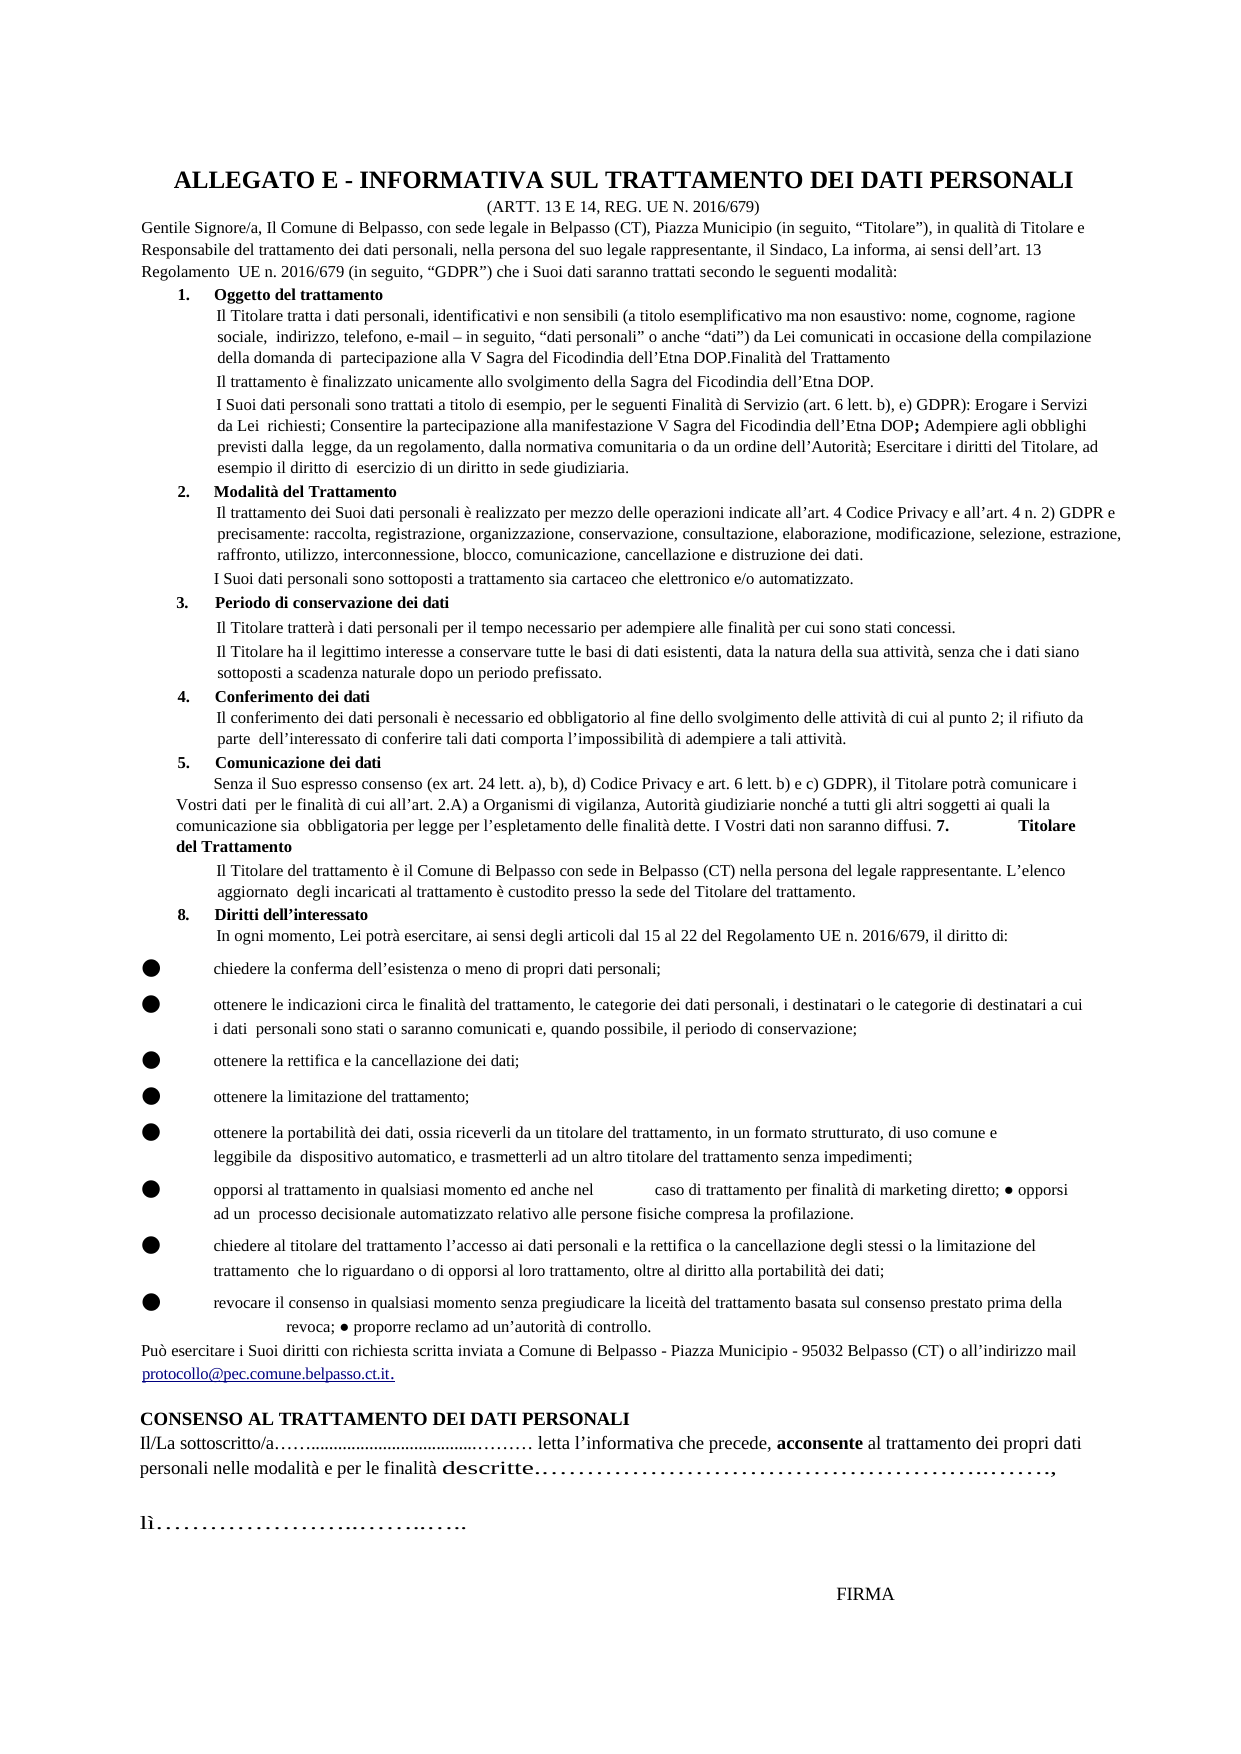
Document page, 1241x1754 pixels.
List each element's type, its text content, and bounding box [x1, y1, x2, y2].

list ottenere le indicazioni circa le finalità del trattamento, le categorie dei dati personali, i destinatari o le categorie di destinatari a cui i dati personali sono stati o saranno comunicati e, quando possibile, il periodo di conservazione; [141, 986, 1091, 1038]
text Il Titolare del trattamento è il Comune di Belpasso con sede in Belpasso (CT) nella persona del legale rappresentante. L’elenco aggiornato degli incaricati al trattamento è custodito presso la sede del Titolare del trattamento. [216, 860, 1122, 901]
text CONSENSO AL TRATTAMENTO DEI DATI PERSONALI [140, 1408, 1122, 1429]
subtitle Periodo di conservazione dei dati [176, 593, 1122, 612]
subtitle Modalità del Trattamento [177, 482, 1122, 501]
list chiedere al titolare del trattamento l’accesso ai dati personali e la rettifica o la cancellazione degli stessi o la limitazione del trattamento che lo riguardano o di opporsi al loro trattamento, oltre al diritto alla portabilità dei dati; [141, 1227, 1086, 1280]
list revocare il consenso in qualsiasi momento senza pregiudicare la liceità del trattamento basata sul consenso prestato prima della revoca; ● proporre reclamo ad un’autorità di controllo. [141, 1284, 1104, 1336]
text I Suoi dati personali sono trattati a titolo di esempio, per le seguenti Finalità di Servizio (art. 6 lett. b), e) GDPR): Erogare i Servizi da Lei richiesti; Consentire la partecipazione alla manifestazione V Sagra del Ficodindia dell’Etna DOP; Adempiere agli obblighi previsti dalla legge, da un regolamento, dalla normativa comunitaria o da un ordine dell’Autorità; Esercitare i diritti del Titolare, ad esempio il diritto di esercizio di un diritto in sede giudiziaria. [216, 395, 1106, 477]
text (ARTT. 13 E 14, REG. UE N. 2016/679) [135, 197, 1112, 216]
subtitle Oggetto del trattamento [177, 285, 1122, 304]
list opporsi al trattamento in qualsiasi momento ed anche nel caso di trattamento per finalità di marketing diretto; ● opporsi ad un processo decisionale automatizzato relativo alle persone fisiche compresa la profilazione. [141, 1171, 1076, 1223]
text Il Titolare ha il legittimo interesse a conservare tutte le basi di dati esistenti, data la natura della sua attività, senza che i dati siano sottoposti a scadenza naturale dopo un periodo prefissato. [216, 642, 1104, 682]
text Il Titolare tratta i dati personali, identificativi e non sensibili (a titolo esemplificativo ma non esaustivo: nome, cognome, ragione sociale, indirizzo, telefono, e-mail – in seguito, “dati personali” o anche “dati”) da Lei comunicati in occasione della compilazione della domanda di partecipazione alla V Sagra del Ficodindia dell’Etna DOP.Finalità del Trattamento [216, 306, 1122, 367]
text Il trattamento dei Suoi dati personali è realizzato per mezzo delle operazioni indicate all’art. 4 Codice Privacy e all’art. 4 n. 2) GDPR e precisamente: raccolta, registrazione, organizzazione, conservazione, consultazione, elaborazione, modificazione, selezione, estrazione, raffronto, utilizzo, interconnessione, blocco, comunicazione, cancellazione e distruzione dei dati. [216, 503, 1122, 564]
subtitle Comunicazione dei dati [177, 752, 1122, 772]
text FIRMA [118, 1583, 895, 1604]
subtitle 8. Diritti dell’interessato [177, 905, 1122, 924]
list ottenere la portabilità dei dati, ossia riceverli da un titolare del trattamento, in un formato strutturato, di uso comune e leggibile da dispositivo automatico, e trasmetterli ad un altro titolare del trattamento senza impedimenti; [141, 1114, 1058, 1166]
text I Suoi dati personali sono sottoposti a trattamento sia cartaceo che elettronico e/o automatizzato. [213, 569, 1122, 588]
text Il Titolare tratterà i dati personali per il tempo necessario per adempiere alle finalità per cui sono stati concessi. [216, 618, 1122, 637]
list ottenere la rettifica e la cancellazione dei dati; [141, 1042, 1122, 1074]
text In ogni momento, Lei potrà esercitare, ai sensi degli articoli dal 15 al 22 del Regolamento UE n. 2016/679, il diritto di: [216, 926, 1122, 945]
text Può esercitare i Suoi diritti con richiesta scritta inviata a Comune di Belpasso - Piazza Municipio - 95032 Belpasso (CT) o all’indirizzo mail protocollo@pec.comune.belpasso.ct.it. [141, 1341, 1122, 1384]
text Senza il Suo espresso consenso (ex art. 24 lett. a), b), d) Codice Privacy e art. 6 lett. b) e c) GDPR), il Titolare potrà comunicare i Vostri dati per le finalità di cui all’art. 2.A) a Organismi di vigilanza, Autorità giudiziarie nonché a tutti gli altri soggetti ai quali la comunicazione sia obbligatoria per legge per l’espletamento delle finalità dette. I Vostri dati non saranno diffusi. 7. Titolare del Trattamento [176, 773, 1096, 856]
text Gentile Signore/a, Il Comune di Belpasso, con sede legale in Belpasso (CT), Piazza Municipio (in seguito, “Titolare”), in qualità di Titolare e Responsabile del trattamento dei dati personali, nella persona del suo legale rappresentante, il Sindaco, La informa, ai sensi dell’art. 13 Regolamento UE n. 2016/679 (in seguito, “GDPR”) che i Suoi dati saranno trattati secondo le seguenti modalità: [141, 218, 1104, 281]
text lì…………………..……..….. [139, 1512, 1117, 1533]
subtitle Conferimento dei dati [177, 687, 1122, 706]
text Il/La sottoscritto/a…….....................................……… letta l’informativa che precede, acconsente al trattamento dei propri dati personali nelle modalità e per le finalità descritte.…………………………………………..……., [139, 1432, 1117, 1478]
list ottenere la limitazione del trattamento; [141, 1078, 1122, 1109]
subtitle ALLEGATO E - INFORMATIVA SUL TRATTAMENTO DEI DATI PERSONALI [135, 165, 1113, 194]
list chiedere la conferma dell’esistenza o meno di propri dati personali; [141, 950, 1122, 981]
text Il conferimento dei dati personali è necessario ed obbligatorio al fine dello svolgimento delle attività di cui al punto 2; il rifiuto da parte dell’interessato di conferire tali dati comporta l’impossibilità di adempiere a tali attività. [216, 708, 1106, 748]
text Il trattamento è finalizzato unicamente allo svolgimento della Sagra del Ficodindia dell’Etna DOP. [216, 371, 1122, 391]
